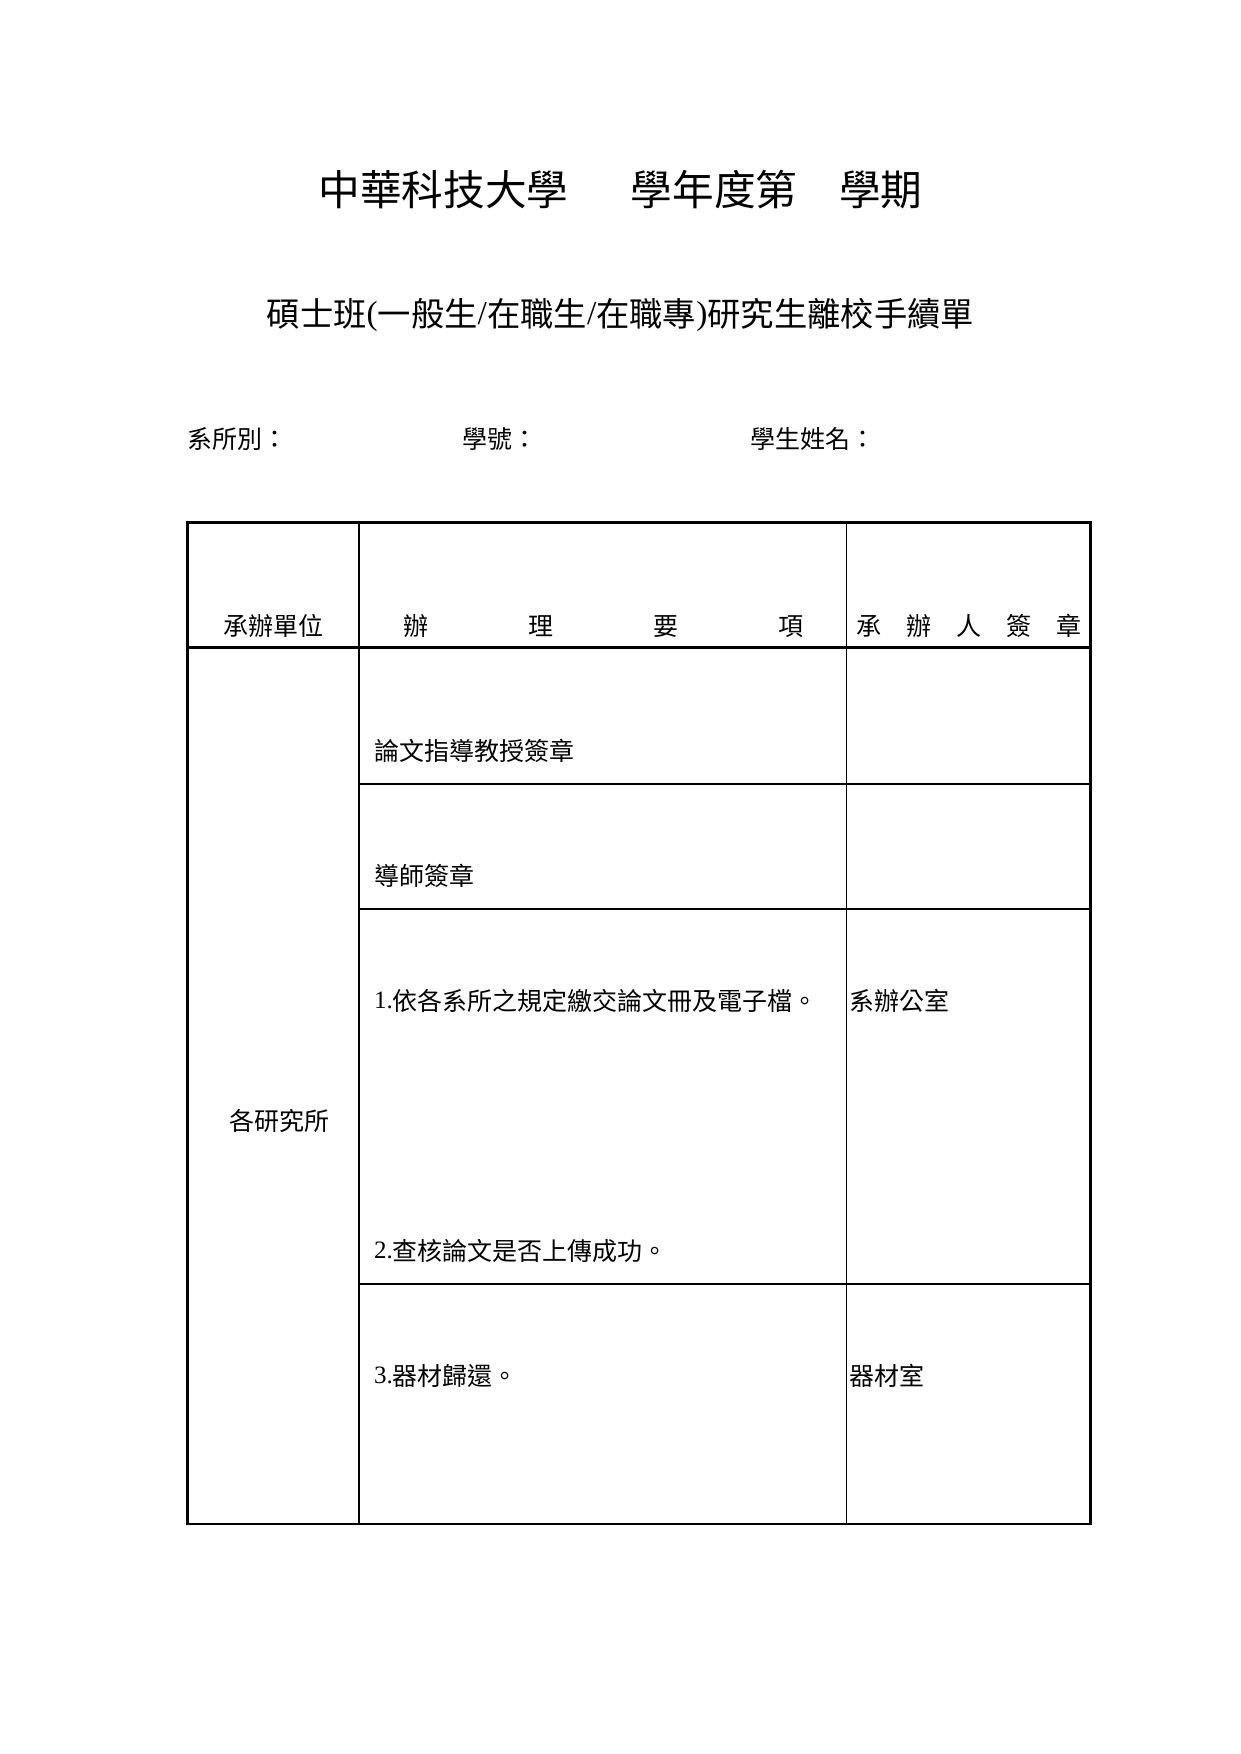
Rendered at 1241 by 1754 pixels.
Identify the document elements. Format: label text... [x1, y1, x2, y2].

table_cell 論文指導教授簽章 [360, 649, 846, 783]
table_header 承 辦 人 簽 章 [847, 524, 1089, 646]
table_header 辦 理 要 項 [360, 524, 846, 646]
table_cell 器材室 [847, 1285, 1089, 1523]
table_header 承辦單位 [189, 524, 358, 646]
table_cell [847, 649, 1089, 783]
table_cell 系辦公室 [847, 910, 1089, 1283]
text 系所別： 學號： 學生姓名： [187, 396, 1053, 458]
table_cell 導師簽章 [360, 785, 846, 908]
table_cell 各研究所 [189, 649, 358, 1523]
table_cell [847, 785, 1089, 908]
table_cell 1.依各系所之規定繳交論文冊及電子檔。 2.查核論文是否上傳成功。 [360, 910, 846, 1283]
text 碩士班(一般生/在職生/在職專)研究生離校手續單 [187, 271, 1053, 333]
text 中華科技大學 學年度第 學期 [187, 146, 1053, 208]
table_cell 3.器材歸還。 [360, 1285, 846, 1523]
